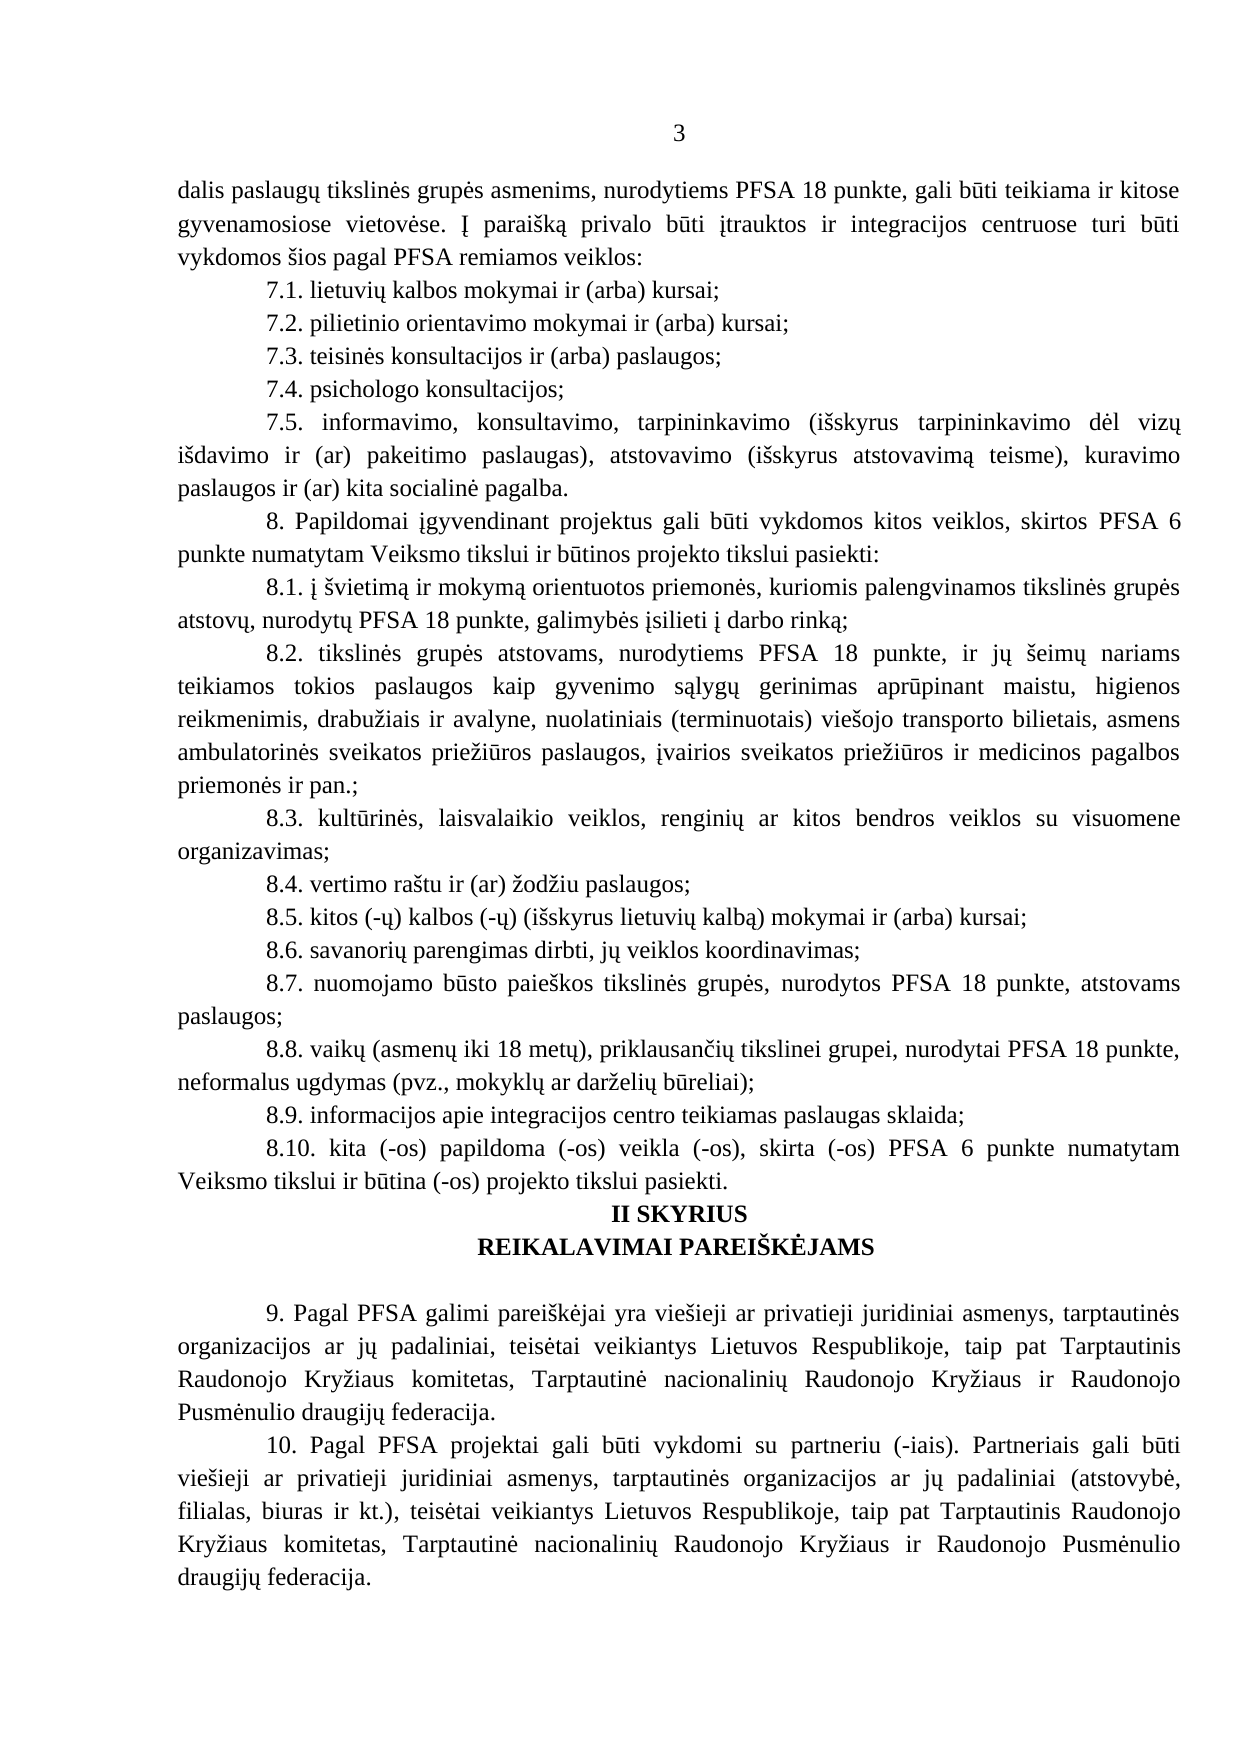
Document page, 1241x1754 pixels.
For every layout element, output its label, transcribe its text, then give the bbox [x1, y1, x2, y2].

text 7.1. lietuvių kalbos mokymai ir (arba) kursai; [177, 275, 1181, 303]
text 9. Pagal PFSA galimi pareiškėjai yra viešieji ar privatieji juridiniai asmenys, tarptautinės organizacijos ar jų padaliniai, teisėtai veikiantys Lietuvos Respublikoje, taip pat Tarptautinis Raudonojo Kryžiaus komitetas, Tarptautinė nacionalinių Raudonojo Kryžiaus ir Raudonojo Pusmėnulio draugijų federacija. [177, 1298, 1181, 1426]
text dalis paslaugų tikslinės grupės asmenims, nurodytiems PFSA 18 punkte, gali būti teikiama ir kitose gyvenamosiose vietovėse. Į paraišką privalo būti įtrauktos ir integracijos centruose turi būti vykdomos šios pagal PFSA remiamos veiklos: [177, 176, 1181, 270]
text 10. Pagal PFSA projektai gali būti vykdomi su partneriu (-iais). Partneriais gali būti viešieji ar privatieji juridiniai asmenys, tarptautinės organizacijos ar jų padaliniai (atstovybė, filialas, biuras ir kt.), teisėtai veikiantys Lietuvos Respublikoje, taip pat Tarptautinis Raudonojo Kryžiaus komitetas, Tarptautinė nacionalinių Raudonojo Kryžiaus ir Raudonojo Pusmėnulio draugijų federacija. [177, 1430, 1181, 1591]
text 7.2. pilietinio orientavimo mokymai ir (arba) kursai; [177, 308, 1181, 336]
text 7.5. informavimo, konsultavimo, tarpininkavimo (išskyrus tarpininkavimo dėl vizų išdavimo ir (ar) pakeitimo paslaugas), atstovavimo (išskyrus atstovavimą teisme), kuravimo paslaugos ir (ar) kita socialinė pagalba. [177, 407, 1181, 502]
text 8.7. nuomojamo būsto paieškos tikslinės grupės, nurodytos PFSA 18 punkte, atstovams paslaugos; [177, 968, 1181, 1030]
text 8.1. į švietimą ir mokymą orientuotos priemonės, kuriomis palengvinamos tikslinės grupės atstovų, nurodytų PFSA 18 punkte, galimybės įsilieti į darbo rinką; [177, 572, 1181, 634]
text 8.10. kita (-os) papildoma (-os) veikla (-os), skirta (-os) PFSA 6 punkte numatytam Veiksmo tikslui ir būtina (-os) projekto tikslui pasiekti. [177, 1133, 1181, 1195]
text 8. Papildomai įgyvendinant projektus gali būti vykdomos kitos veiklos, skirtos PFSA 6 punkte numatytam Veiksmo tikslui ir būtinos projekto tikslui pasiekti: [177, 506, 1181, 568]
text 7.3. teisinės konsultacijos ir (arba) paslaugos; [177, 341, 1181, 369]
text 8.8. vaikų (asmenų iki 18 metų), priklausančių tikslinei grupei, nurodytai PFSA 18 punkte, neformalus ugdymas (pvz., mokyklų ar darželių būreliai); [177, 1034, 1181, 1096]
text 8.6. savanorių parengimas dirbti, jų veiklos koordinavimas; [177, 935, 1181, 964]
text REIKALAVIMAI PAREIŠKĖJAMS [177, 1232, 1181, 1261]
text 8.9. informacijos apie integracijos centro teikiamas paslaugas sklaida; [177, 1100, 1181, 1129]
text 7.4. psichologo konsultacijos; [177, 374, 1181, 402]
text 8.5. kitos (-ų) kalbos (-ų) (išskyrus lietuvių kalbą) mokymai ir (arba) kursai; [177, 902, 1181, 931]
text 8.2. tikslinės grupės atstovams, nurodytiems PFSA 18 punkte, ir jų šeimų nariams teikiamos tokios paslaugos kaip gyvenimo sąlygų gerinimas aprūpinant maistu, higienos reikmenimis, drabužiais ir avalyne, nuolatiniais (terminuotais) viešojo transporto bilietais, asmens ambulatorinės sveikatos priežiūros paslaugos, įvairios sveikatos priežiūros ir medicinos pagalbos priemonės ir pan.; [177, 638, 1181, 799]
text II SKYRIUS [177, 1199, 1181, 1228]
text 8.3. kultūrinės, laisvalaikio veiklos, renginių ar kitos bendros veiklos su visuomene organizavimas; [177, 803, 1181, 865]
text 8.4. vertimo raštu ir (ar) žodžiu paslaugos; [177, 869, 1181, 898]
